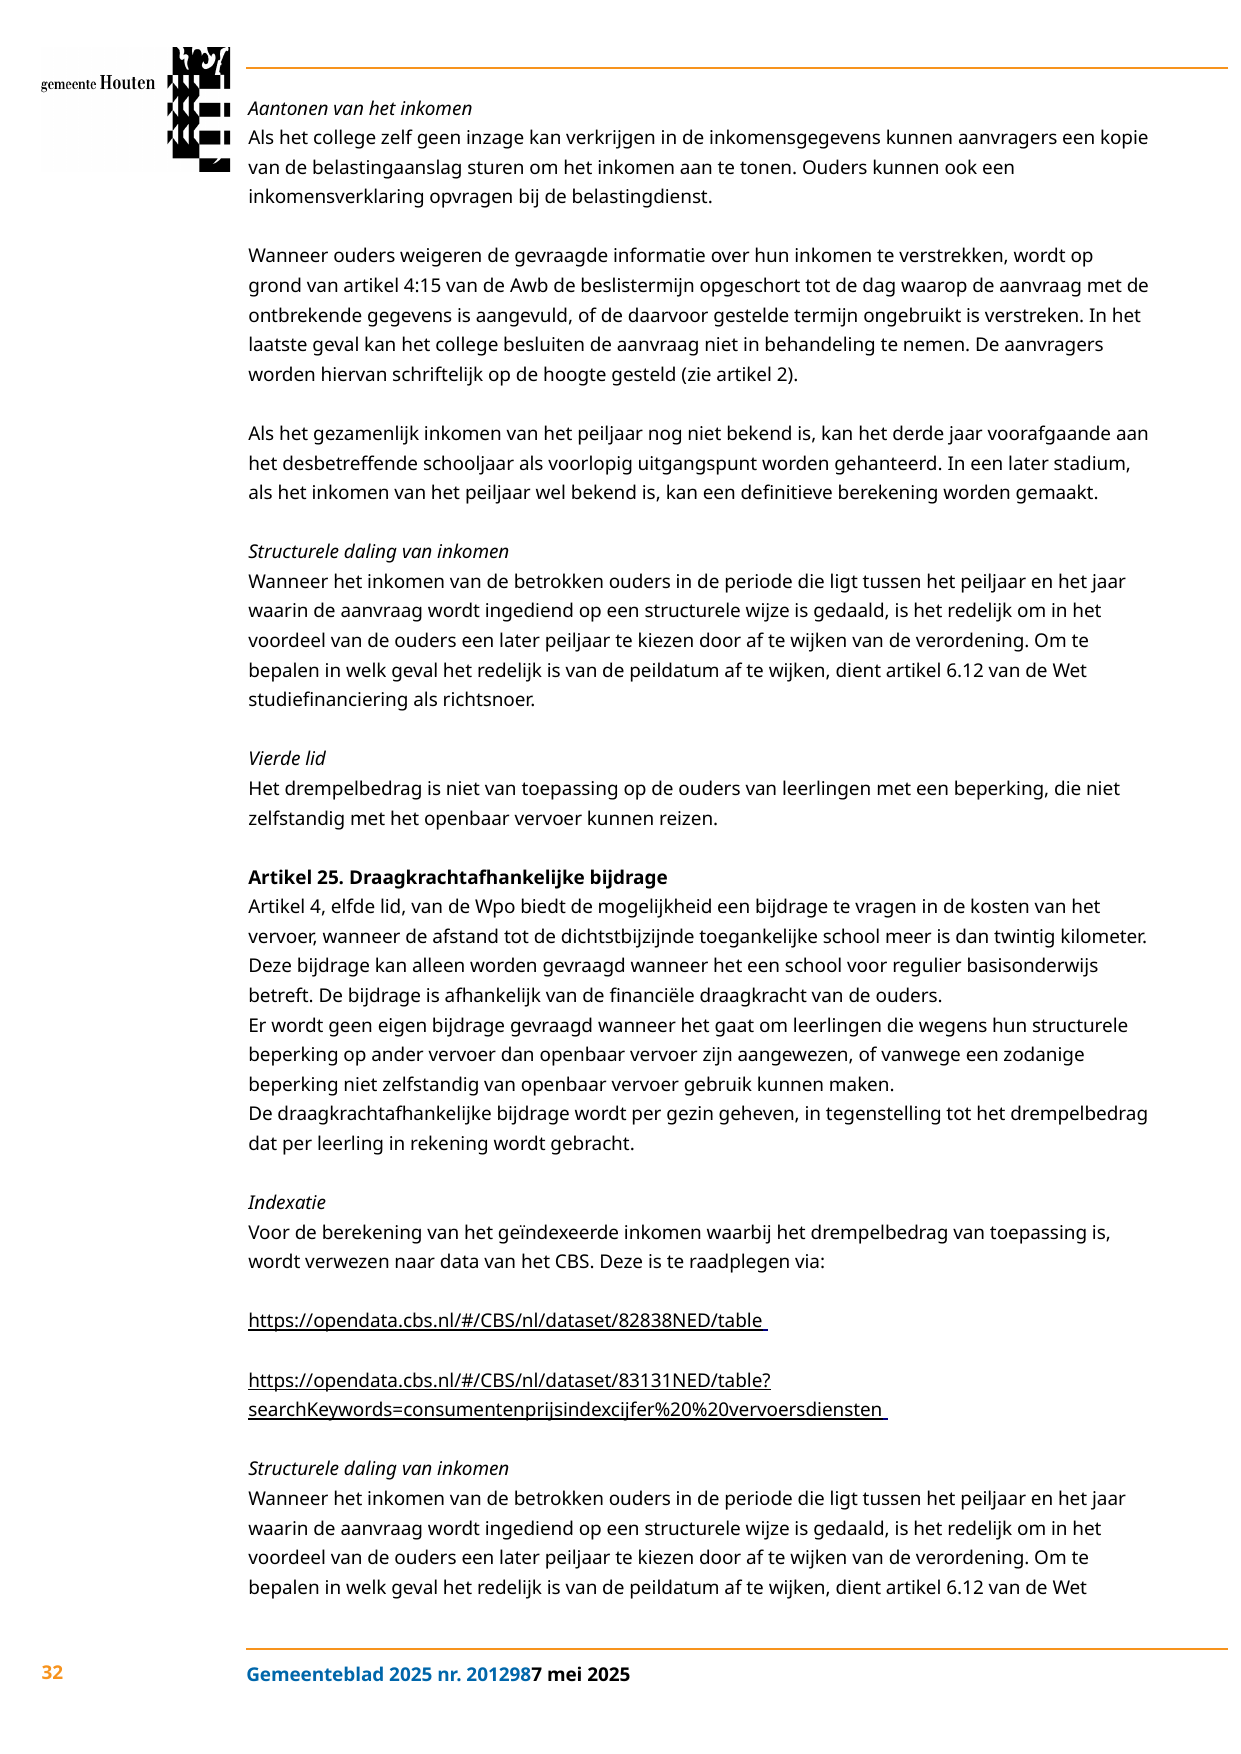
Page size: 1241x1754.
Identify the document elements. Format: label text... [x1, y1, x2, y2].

text Indexatie [248, 1189, 1152, 1215]
text Aantonen van het inkomen [248, 95, 1152, 121]
text Wanneer het inkomen van de betrokken ouders in de periode die ligt tussen het peiljaar en het jaar waarin de aanvraag wordt ingediend op een structurele wijze is gedaald, is het redelijk om in het voordeel van de ouders een later peiljaar te kiezen door af te wijken van de verordening. Om te bepalen in welk geval het redelijk is van de peildatum af te wijken, dient artikel 6.12 van de Wet studiefinanciering als richtsnoer. [248, 568, 1152, 712]
text Als het gezamenlijk inkomen van het peiljaar nog niet bekend is, kan het derde jaar voorafgaande aan het desbetreffende schooljaar als voorlopig uitgangspunt worden gehanteerd. In een later stadium, als het inkomen van het peiljaar wel bekend is, kan een definitieve berekening worden gemaakt. [248, 420, 1152, 505]
text Wanneer het inkomen van de betrokken ouders in de periode die ligt tussen het peiljaar en het jaar waarin de aanvraag wordt ingediend op een structurele wijze is gedaald, is het redelijk om in het voordeel van de ouders een later peiljaar te kiezen door af te wijken van de verordening. Om te bepalen in welk geval het redelijk is van de peildatum af te wijken, dient artikel 6.12 van de Wet [248, 1485, 1152, 1600]
picture [41, 47, 231, 172]
text Er wordt geen eigen bijdrage gevraagd wanneer het gaat om leerlingen die wegens hun structurele beperking op ander vervoer dan openbaar vervoer zijn aangewezen, of vanwege een zodanige beperking niet zelfstandig van openbaar vervoer gebruik kunnen maken. [248, 1012, 1152, 1097]
text Voor de berekening van het geïndexeerde inkomen waarbij het drempelbedrag van toepassing is, wordt verwezen naar data van het CBS. Deze is te raadplegen via: [248, 1219, 1152, 1274]
text Artikel 25. Draagkrachtafhankelijke bijdrage [248, 864, 1152, 890]
text Artikel 4, elfde lid, van de Wpo biedt de mogelijkheid een bijdrage te vragen in de kosten van het vervoer, wanneer de afstand tot de dichtstbijzijnde toegankelijke school meer is dan twintig kilometer. Deze bijdrage kan alleen worden gevraagd wanneer het een school voor regulier basisonderwijs betreft. De bijdrage is afhankelijk van de financiële draagkracht van de ouders. [248, 893, 1152, 1008]
text De draagkrachtafhankelijke bijdrage wordt per gezin geheven, in tegenstelling tot het drempelbedrag dat per leerling in rekening wordt gebracht. [248, 1101, 1152, 1156]
text Als het college zelf geen inzage kan verkrijgen in de inkomensgegevens kunnen aanvragers een kopie van de belastingaanslag sturen om het inkomen aan te tonen. Ouders kunnen ook een inkomensverklaring opvragen bij de belastingdienst. [248, 124, 1152, 209]
text https://opendata.cbs.nl/#/CBS/nl/dataset/82838NED/table [248, 1308, 1152, 1333]
text Het drempelbedrag is niet van toepassing op de ouders van leerlingen met een beperking, die niet zelfstandig met het openbaar vervoer kunnen reizen. [248, 775, 1152, 831]
text Structurele daling van inkomen [248, 1456, 1152, 1481]
text https://opendata.cbs.nl/#/CBS/nl/dataset/83131NED/table?searchKeywords=consumentenprijsindexcijfer%20%20vervoersdiensten [248, 1367, 1152, 1422]
text Structurele daling van inkomen [248, 538, 1152, 564]
text Wanneer ouders weigeren de gevraagde informatie over hun inkomen te verstrekken, wordt op grond van artikel 4:15 van de Awb de beslistermijn opgeschort tot de dag waarop de aanvraag met de ontbrekende gegevens is aangevuld, of de daarvoor gestelde termijn ongebruikt is verstreken. In het laatste geval kan het college besluiten de aanvraag niet in behandeling te nemen. De aanvragers worden hiervan schriftelijk op de hoogte gesteld (zie artikel 2). [248, 243, 1152, 387]
text Vierde lid [248, 746, 1152, 771]
